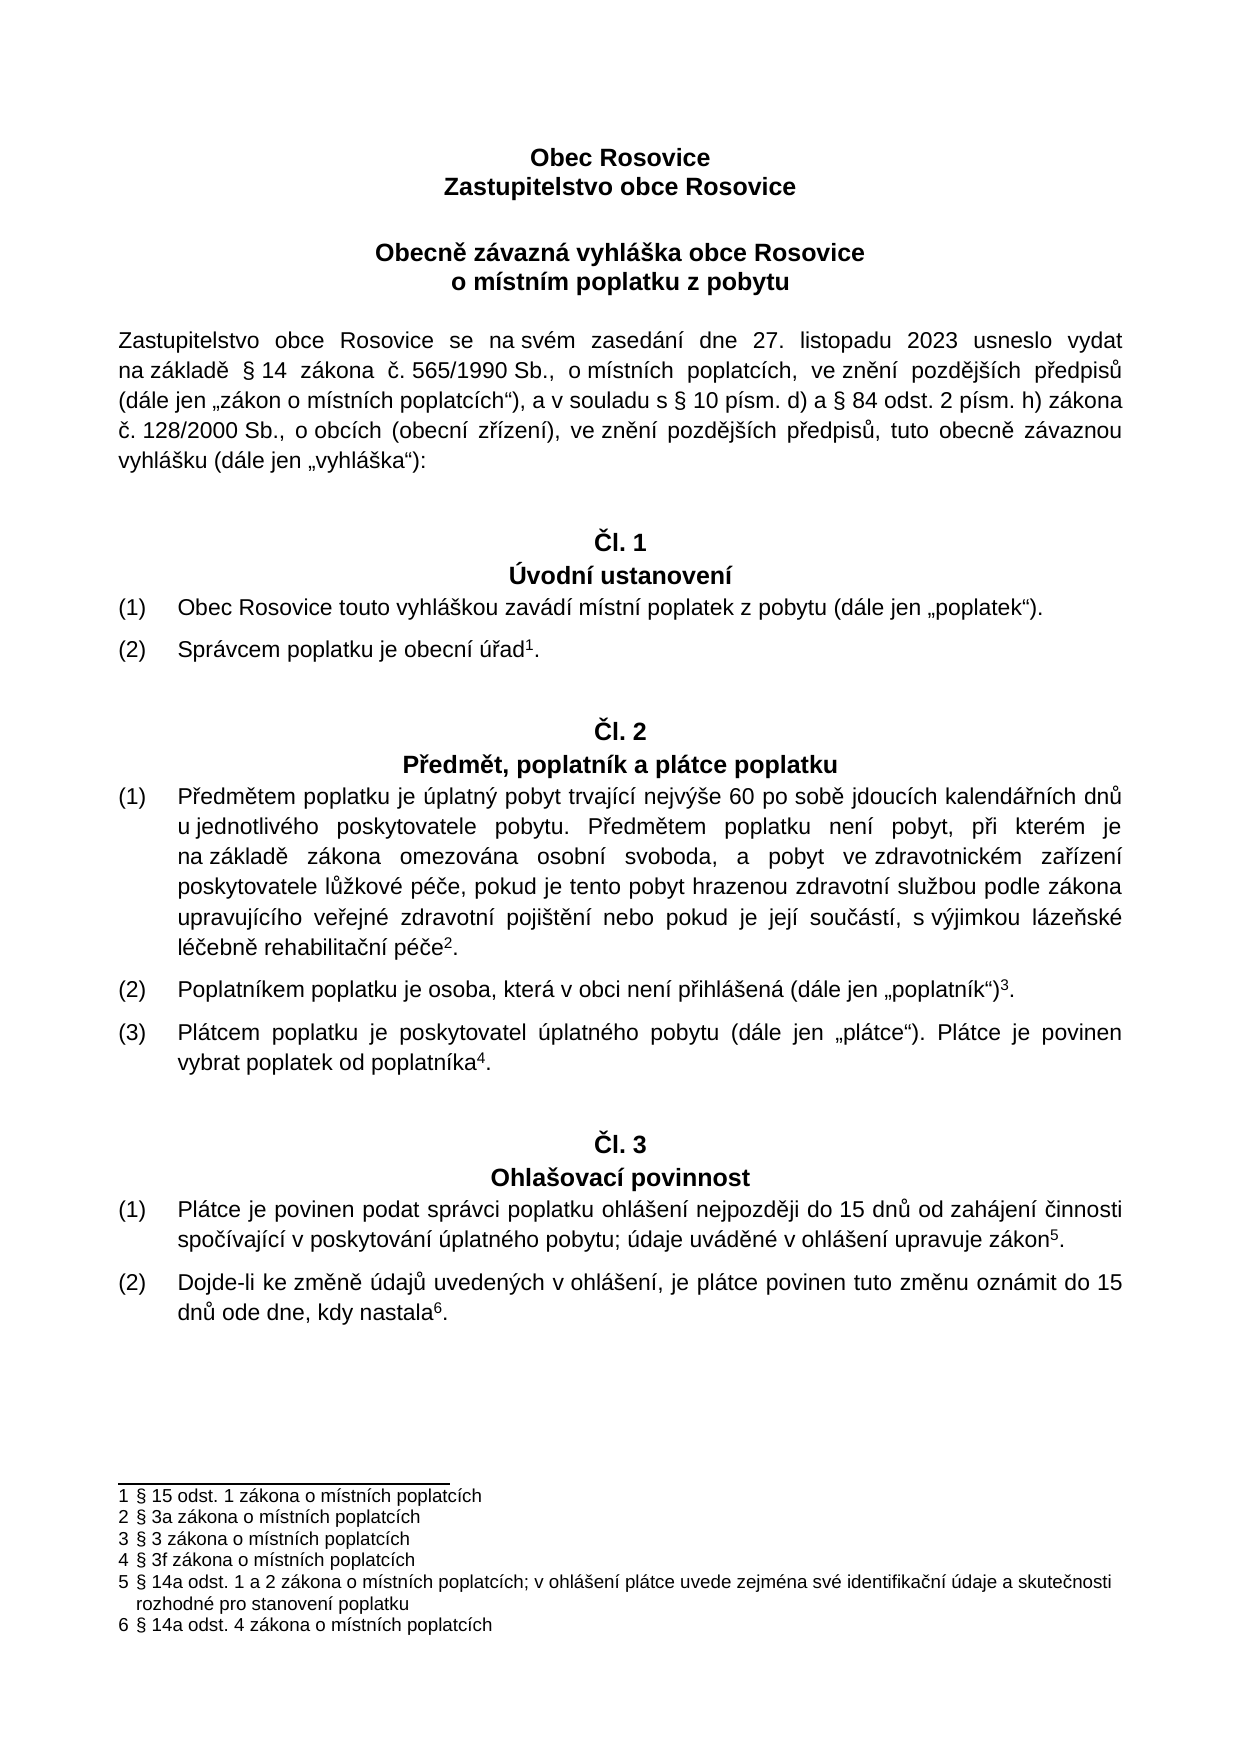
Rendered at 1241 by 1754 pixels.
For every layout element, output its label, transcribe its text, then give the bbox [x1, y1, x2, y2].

list Plátce je povinen podat správci poplatku ohlášení nejpozději do 15 dnů od zahájení činnosti spočívající v poskytování úplatného pobytu; údaje uváděné v ohlášení upravuje zákon. [118, 1196, 1122, 1252]
list § 14a odst. 1 a 2 zákona o místních poplatcích; v ohlášení plátce uvede zejména své identifikační údaje a skutečnosti rozhodné pro stanovení poplatku [118, 1571, 1122, 1614]
list § 14a odst. 4 zákona o místních poplatcích [118, 1614, 1122, 1635]
list § 3 zákona o místních poplatcích [118, 1528, 1122, 1549]
text Obec Rosovice Zastupitelstvo obce Rosovice [118, 143, 1122, 201]
list § 3f zákona o místních poplatcích [118, 1549, 1122, 1571]
subtitle Čl. 3 Ohlašovací povinnost [118, 1129, 1122, 1191]
list § 3a zákona o místních poplatcích [118, 1506, 1122, 1528]
list Poplatníkem poplatku je osoba, která v obci není přihlášená (dále jen „poplatník“). [118, 976, 1122, 1003]
subtitle Čl. 1 Úvodní ustanovení [118, 528, 1122, 589]
list Plátcem poplatku je poskytovatel úplatného pobytu (dále jen „plátce“). Plátce je povinen vybrat poplatek od poplatníka. [118, 1019, 1122, 1076]
list Správcem poplatku je obecní úřad. [118, 636, 1122, 663]
text Zastupitelstvo obce Rosovice se na svém zasedání dne 27. listopadu 2023 usneslo vydat na základě § 14 zákona č. 565/1990 Sb., o místních poplatcích, ve znění pozdějších předpisů (dále jen „zákon o místních poplatcích“), a v souladu s § 10 písm. d) a § 84 odst. 2 písm. h) zákona č. 128/2000 Sb., o obcích (obecní zřízení), ve znění pozdějších předpisů, tuto obecně závaznou vyhlášku (dále jen „vyhláška“): [118, 327, 1122, 474]
list Předmětem poplatku je úplatný pobyt trvající nejvýše 60 po sobě jdoucích kalendářních dnů u jednotlivého poskytovatele pobytu. Předmětem poplatku není pobyt, při kterém je na základě zákona omezována osobní svoboda, a pobyt ve zdravotnickém zařízení poskytovatele lůžkové péče, pokud je tento pobyt hrazenou zdravotní službou podle zákona upravujícího veřejné zdravotní pojištění nebo pokud je její součástí, s výjimkou lázeňské léčebně rehabilitační péče. [118, 783, 1122, 960]
subtitle Čl. 2 Předmět, poplatník a plátce poplatku [118, 717, 1122, 778]
list § 15 odst. 1 zákona o místních poplatcích [118, 1484, 1122, 1506]
list Dojde-li ke změně údajů uvedených v ohlášení, je plátce povinen tuto změnu oznámit do 15 dnů ode dne, kdy nastala. [118, 1268, 1122, 1325]
subtitle Obecně závazná vyhláška obce Rosovice o místním poplatku z pobytu [118, 238, 1122, 295]
list Obec Rosovice touto vyhláškou zavádí místní poplatek z pobytu (dále jen „poplatek“). [118, 594, 1122, 620]
